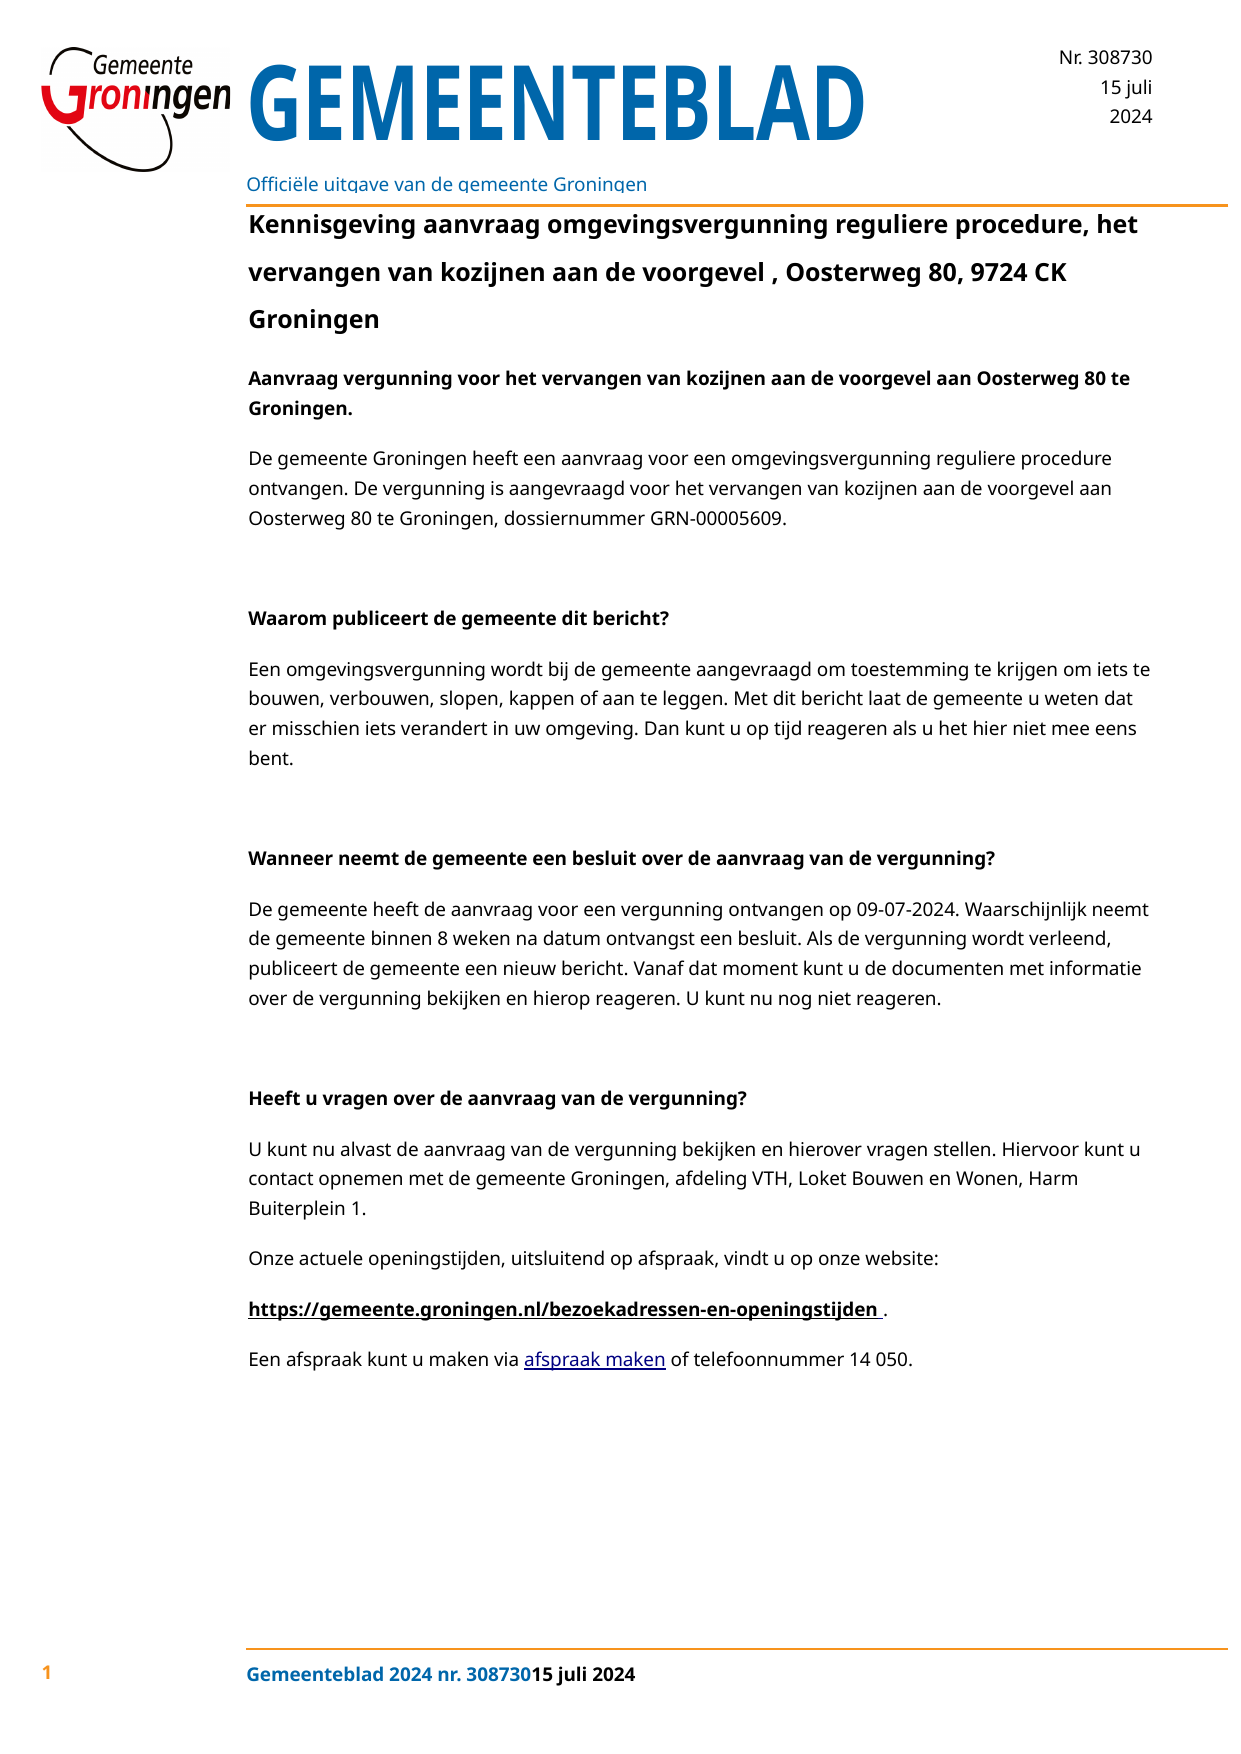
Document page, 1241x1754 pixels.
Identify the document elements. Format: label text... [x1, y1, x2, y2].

text De gemeente heeft de aanvraag voor een vergunning ontvangen op 09-07-2024. Waarschijnlijk neemt de gemeente binnen 8 weken na datum ontvangst een besluit. Als de vergunning wordt verleend, publiceert de gemeente een nieuw bericht. Vanaf dat moment kunt u de documenten met informatie over de vergunning bekijken en hierop reageren. U kunt nu nog niet reageren. [248, 896, 1152, 1010]
text Een afspraak kunt u maken via afspraak maken of telefoonnummer 14 050. [248, 1346, 1152, 1372]
text https://gemeente.groningen.nl/bezoekadressen-en-openingstijden . [248, 1296, 1152, 1322]
text Onze actuele openingstijden, uitsluitend op afspraak, vindt u op onze website: [248, 1246, 1152, 1271]
text Wanneer neemt de gemeente een besluit over de aanvraag van de vergunning? [248, 846, 1152, 871]
text Een omgevingsvergunning wordt bij de gemeente aangevraagd om toestemming te krijgen om iets te bouwen, verbouwen, slopen, kappen of aan te leggen. Met dit bericht laat de gemeente u weten dat er misschien iets verandert in uw omgeving. Dan kunt u op tijd reageren als u het hier niet mee eens bent. [248, 656, 1152, 770]
text Aanvraag vergunning voor het vervangen van kozijnen aan de voorgevel aan Oosterweg 80 te Groningen. [248, 366, 1152, 421]
text De gemeente Groningen heeft een aanvraag voor een omgevingsvergunning reguliere procedure ontvangen. De vergunning is aangevraagd voor het vervangen van kozijnen aan de voorgevel aan Oosterweg 80 te Groningen, dossiernummer GRN-00005609. [248, 446, 1152, 530]
text Heeft u vragen over de aanvraag van de vergunning? [248, 1086, 1152, 1111]
text Kennisgeving aanvraag omgevingsvergunning reguliere procedure, het vervangen van kozijnen aan de voorgevel , Oosterweg 80, 9724 CK Groningen [248, 207, 1152, 336]
text U kunt nu alvast de aanvraag van de vergunning bekijken en hierover vragen stellen. Hiervoor kunt u contact opnemen met de gemeente Groningen, afdeling VTH, Loket Bouwen en Wonen, Harm Buiterplein 1. [248, 1136, 1152, 1221]
text Waarom publiceert de gemeente dit bericht? [248, 606, 1152, 631]
picture [41, 47, 231, 172]
